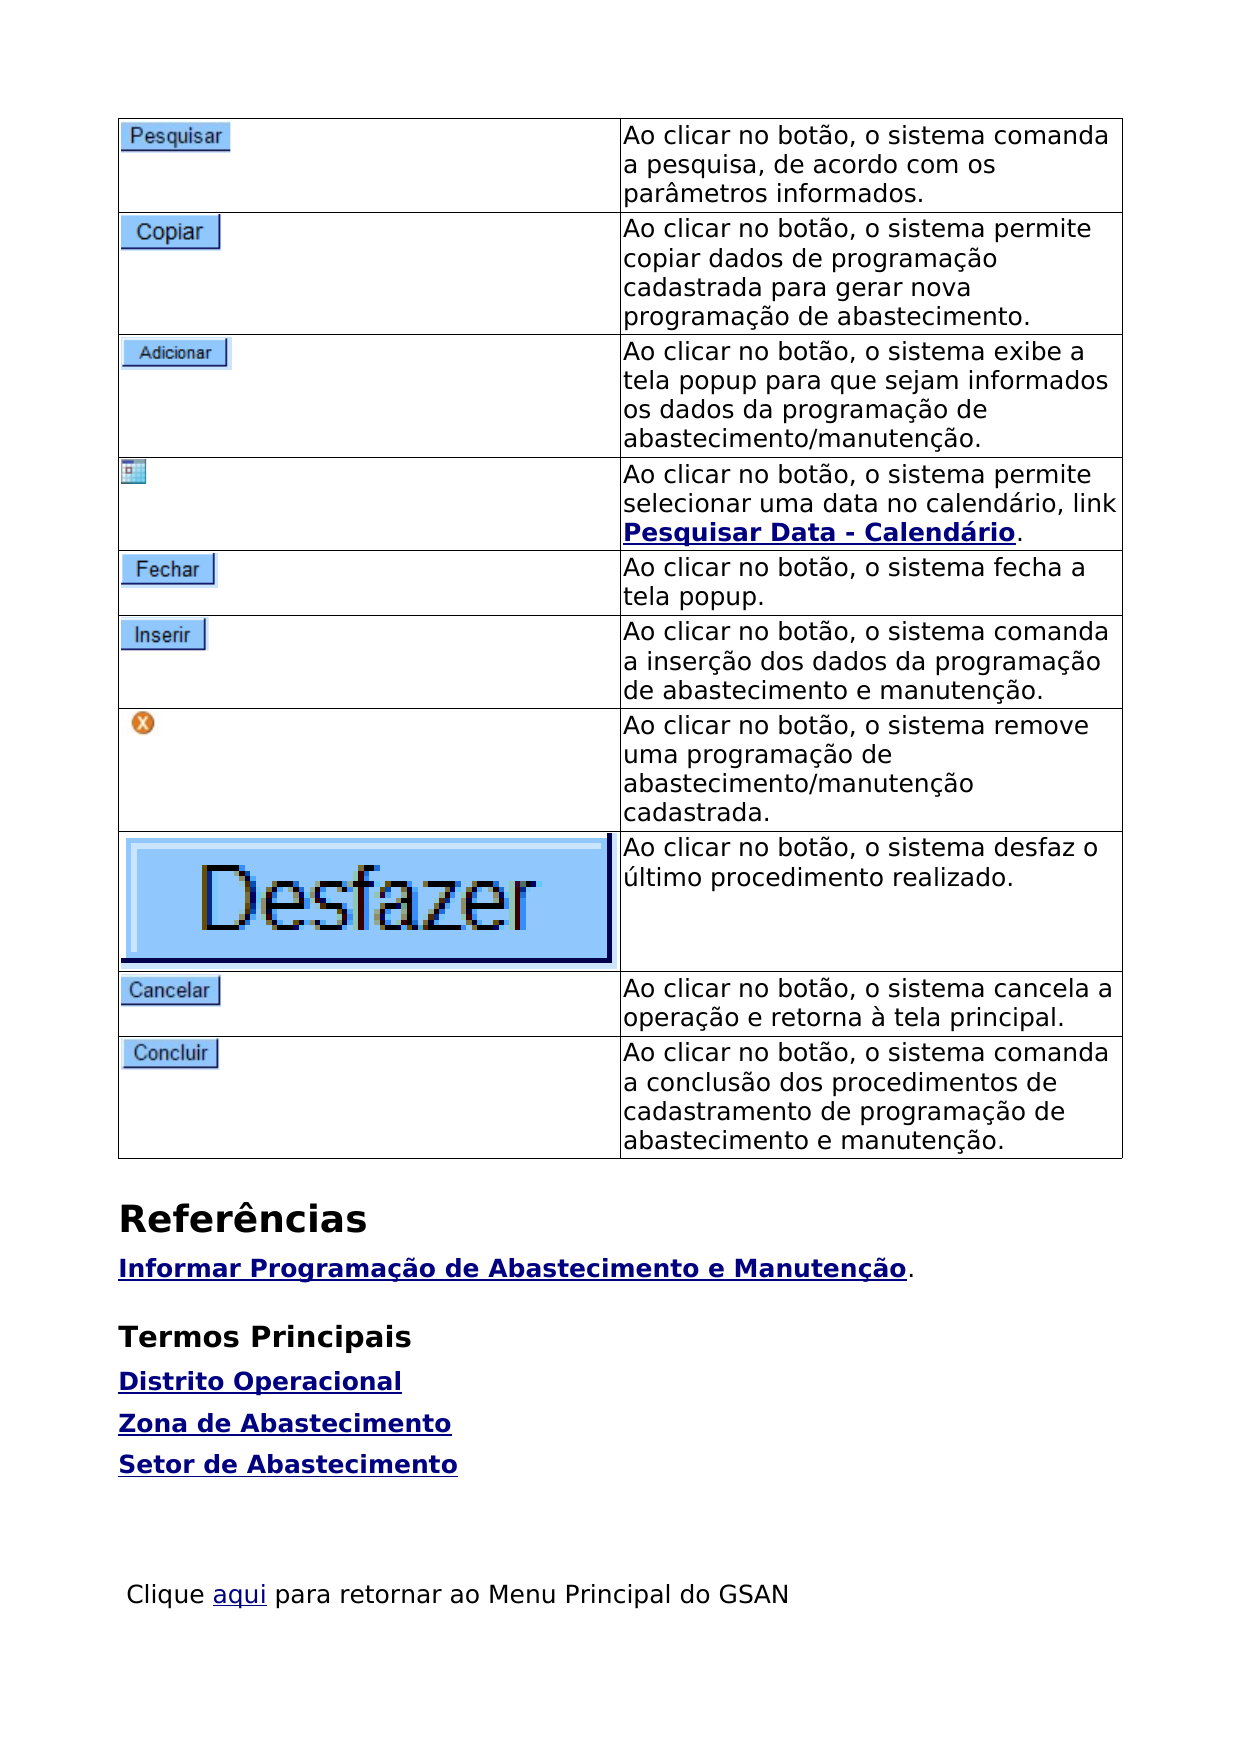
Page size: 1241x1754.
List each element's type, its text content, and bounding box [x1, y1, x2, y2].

picture [121, 459, 147, 484]
table_cell [119, 551, 620, 614]
picture [121, 337, 232, 370]
table_cell [119, 458, 620, 550]
table_cell Ao clicar no botão, o sistema comanda a inserção dos dados da programação de abastecimento e manutenção. [621, 616, 1122, 708]
table_cell [119, 335, 620, 457]
table_cell [119, 616, 620, 708]
text Setor de Abastecimento [118, 1451, 1122, 1480]
table_cell Ao clicar no botão, o sistema remove uma programação de abastecimento/manutenção cadastrada. [621, 709, 1122, 831]
subtitle Termos Principais [118, 1321, 1122, 1355]
picture [121, 1038, 220, 1070]
table_cell Ao clicar no botão, o sistema comanda a pesquisa, de acordo com os parâmetros informados. [621, 119, 1122, 212]
subtitle Referências [118, 1198, 1122, 1242]
table_cell Ao clicar no botão, o sistema comanda a conclusão dos procedimentos de cadastramento de programação de abastecimento e manutenção. [621, 1037, 1122, 1158]
table_cell [119, 1037, 620, 1158]
text Clique aqui para retornar ao Menu Principal do GSAN [118, 1492, 1122, 1609]
picture [121, 974, 222, 1007]
table_cell Ao clicar no botão, o sistema permite selecionar uma data no calendário, link Pesquisar Data - Calendário. [621, 458, 1122, 550]
table_cell Ao clicar no botão, o sistema desfaz o último procedimento realizado. [621, 832, 1122, 971]
table_cell Ao clicar no botão, o sistema exibe a tela popup para que sejam informados os dados da programação de abastecimento/manutenção. [621, 335, 1122, 457]
table_cell [119, 709, 620, 831]
text Distrito Operacional [118, 1367, 1122, 1396]
text Informar Programação de Abastecimento e Manutenção. [118, 1254, 1122, 1283]
table_cell Ao clicar no botão, o sistema fecha a tela popup. [621, 551, 1122, 614]
table_cell Ao clicar no botão, o sistema cancela a operação e retorna à tela principal. [621, 972, 1122, 1036]
picture [121, 833, 618, 969]
picture [121, 214, 222, 251]
table_cell Ao clicar no botão, o sistema permite copiar dados de programação cadastrada para gerar nova programação de abastecimento. [621, 213, 1122, 334]
picture [121, 617, 209, 652]
table_cell [119, 119, 620, 212]
picture [121, 711, 164, 736]
picture [121, 553, 218, 588]
table_cell [119, 972, 620, 1036]
text Zona de Abastecimento [118, 1409, 1122, 1438]
picture [121, 121, 231, 153]
table_cell [119, 213, 620, 334]
